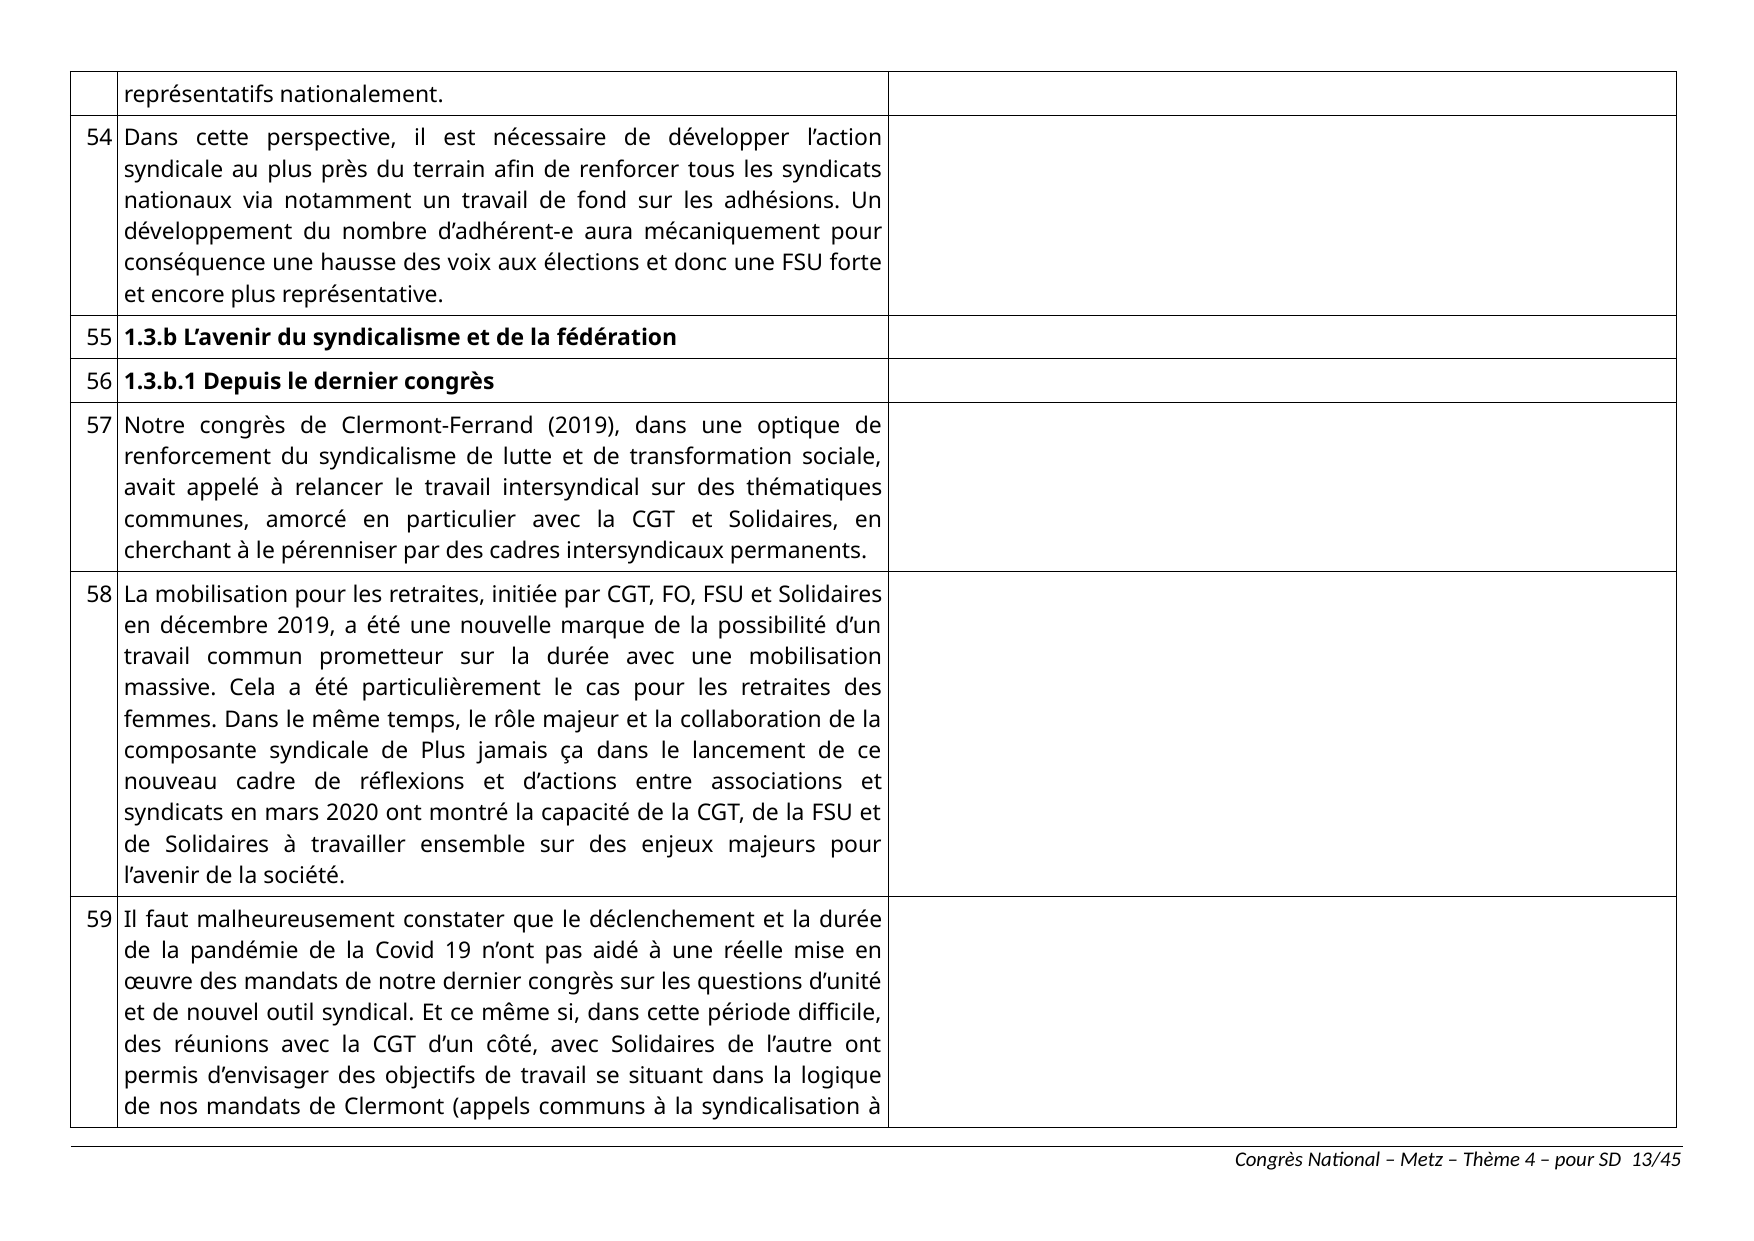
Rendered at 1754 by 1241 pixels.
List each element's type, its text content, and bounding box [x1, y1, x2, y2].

table_cell Dans cette perspective, il est nécessaire de développer l’action syndicale au plus près du terrain afin de renforcer tous les syndicats nationaux via notamment un travail de fond sur les adhésions. Un développement du nombre d’adhérent-e aura mécaniquement pour conséquence une hausse des voix aux élections et donc une FSU forte et encore plus représentative. [118, 116, 888, 314]
table_cell 54 [71, 116, 117, 314]
table_cell 59 [71, 897, 117, 1127]
table_cell 56 [71, 359, 117, 402]
table_cell 55 [71, 316, 117, 358]
table_cell [889, 359, 1676, 402]
table_cell 58 [71, 572, 117, 896]
table_cell [889, 897, 1676, 1127]
table_cell [889, 316, 1676, 358]
table_cell [71, 72, 117, 114]
table_cell [889, 72, 1676, 114]
table_cell [889, 403, 1676, 571]
table_cell Notre congrès de Clermont-Ferrand (2019), dans une optique de renforcement du syndicalisme de lutte et de transformation sociale, avait appelé à relancer le travail intersyndical sur des thématiques communes, amorcé en particulier avec la CGT et Solidaires, en cherchant à le pérenniser par des cadres intersyndicaux permanents. [118, 403, 888, 571]
table_cell [889, 116, 1676, 314]
table_cell La mobilisation pour les retraites, initiée par CGT, FO, FSU et Solidaires en décembre 2019, a été une nouvelle marque de la possibilité d’un travail commun prometteur sur la durée avec une mobilisation massive. Cela a été particulièrement le cas pour les retraites des femmes. Dans le même temps, le rôle majeur et la collaboration de la composante syndicale de Plus jamais ça dans le lancement de ce nouveau cadre de réflexions et d’actions entre associations et syndicats en mars 2020 ont montré la capacité de la CGT, de la FSU et de Solidaires à travailler ensemble sur des enjeux majeurs pour l’avenir de la société. [118, 572, 888, 896]
table_cell 1.3.b L’avenir du syndicalisme et de la fédération [118, 316, 888, 358]
table_cell 1.3.b.1 Depuis le dernier congrès [118, 359, 888, 402]
table_cell Il faut malheureusement constater que le déclenchement et la durée de la pandémie de la Covid 19 n’ont pas aidé à une réelle mise en œuvre des mandats de notre dernier congrès sur les questions d’unité et de nouvel outil syndical. Et ce même si, dans cette période difficile, des réunions avec la CGT d’un côté, avec Solidaires de l’autre ont permis d’envisager des objectifs de travail se situant dans la logique de nos mandats de Clermont (appels communs à la syndicalisation à [118, 897, 888, 1127]
table_cell représentatifs nationalement. [118, 72, 888, 114]
table_cell [889, 572, 1676, 896]
table_cell 57 [71, 403, 117, 571]
